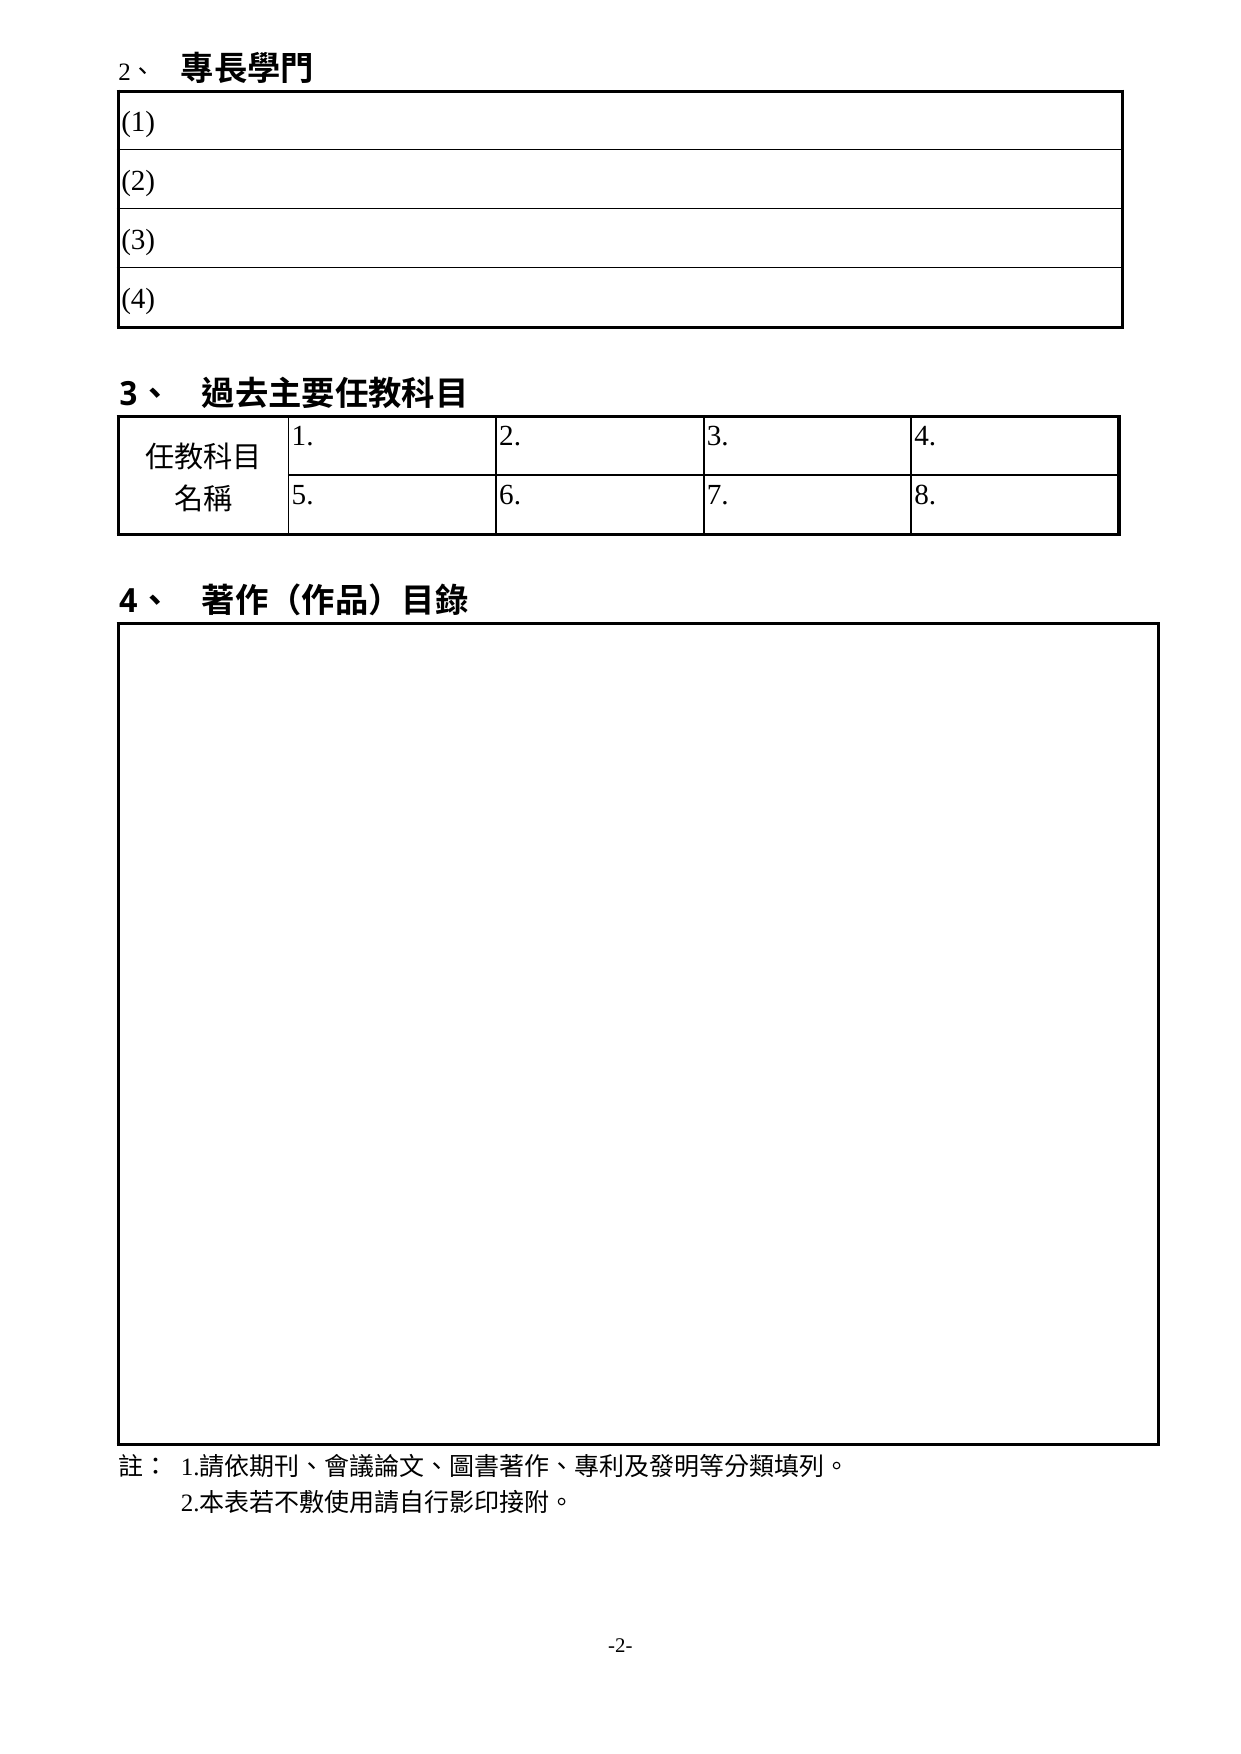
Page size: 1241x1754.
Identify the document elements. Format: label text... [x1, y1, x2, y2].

text 註： 1.請依期刊、會議論文、圖書著作、專利及發明等分類填列。 [118, 1446, 1122, 1482]
table_cell [120, 209, 1121, 267]
list 著作（作品）目錄 [118, 574, 1122, 622]
table_header [912, 418, 1117, 474]
table_cell [912, 476, 1117, 533]
table_cell [120, 268, 1121, 326]
table_header [497, 418, 703, 474]
table_header [705, 418, 910, 474]
table_cell [289, 476, 495, 533]
table_cell [705, 476, 910, 533]
table_header 任教科目 名稱 [120, 418, 288, 533]
table_header [120, 625, 1157, 1443]
table_cell [497, 476, 703, 533]
text 2.本表若不敷使用請自行影印接附。 [181, 1482, 1122, 1518]
table_header [289, 418, 495, 474]
list 專長學門 [118, 41, 1122, 89]
list 過去主要任教科目 [118, 366, 1122, 415]
table_cell [120, 150, 1121, 208]
table_header [120, 93, 1121, 149]
